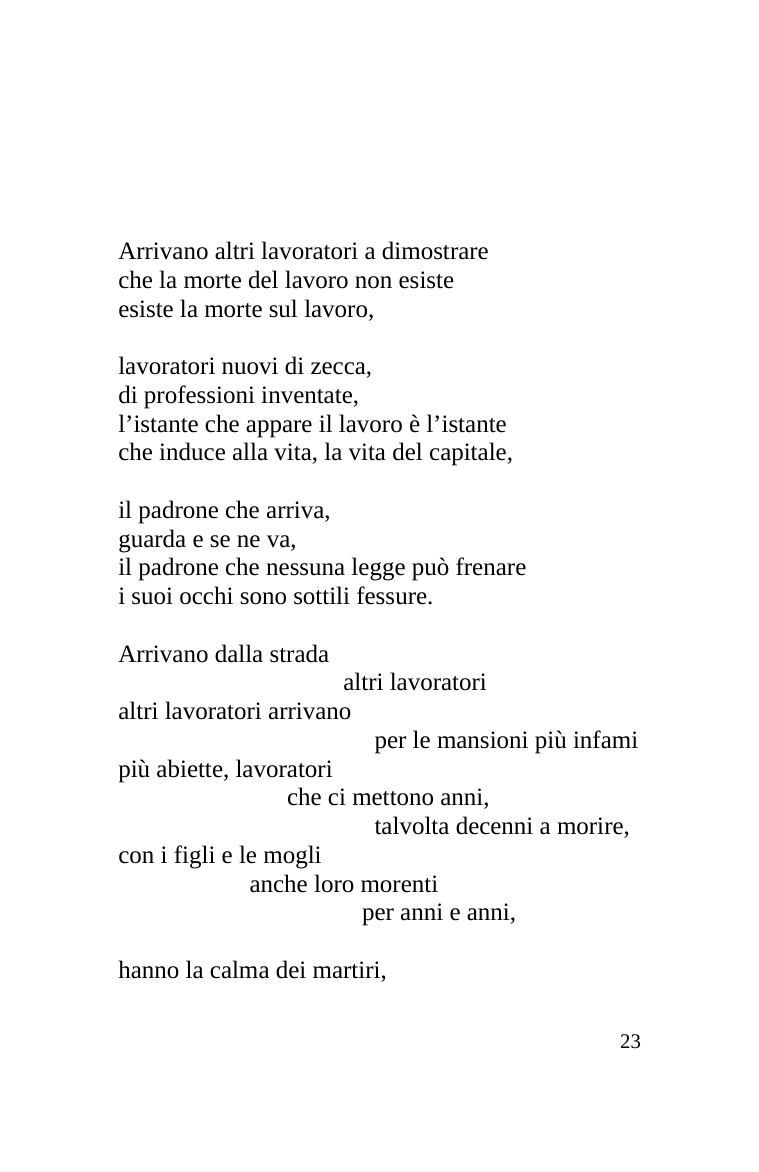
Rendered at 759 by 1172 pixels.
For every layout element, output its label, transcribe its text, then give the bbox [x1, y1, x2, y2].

text Arrivano dalla strada [118, 639, 641, 667]
text guarda e se ne va, [118, 524, 641, 552]
text che induce alla vita, la vita del capitale, [118, 437, 641, 466]
text l’istante che appare il lavoro è l’istante [118, 409, 641, 437]
text i suoi occhi sono sottili fessure. [118, 581, 641, 610]
text che ci mettono anni, [118, 782, 641, 811]
text lavoratori nuovi di zecca, [118, 351, 641, 380]
text anche loro morenti [118, 869, 641, 897]
text più abiette, lavoratori [118, 754, 641, 782]
text per anni e anni, [118, 897, 641, 926]
text esiste la morte sul lavoro, [118, 294, 641, 322]
text Arrivano altri lavoratori a dimostrare [118, 236, 641, 265]
text hanno la calma dei martiri, [118, 955, 641, 984]
text che la morte del lavoro non esiste [118, 265, 641, 294]
text con i figli e le mogli [118, 840, 641, 869]
text il padrone che nessuna legge può frenare [118, 552, 641, 581]
text altri lavoratori arrivano [118, 696, 641, 725]
text di professioni inventate, [118, 380, 641, 409]
text il padrone che arriva, [118, 495, 641, 524]
text talvolta decenni a morire, [118, 811, 641, 840]
text altri lavoratori [118, 667, 641, 696]
text per le mansioni più infami [118, 725, 641, 754]
